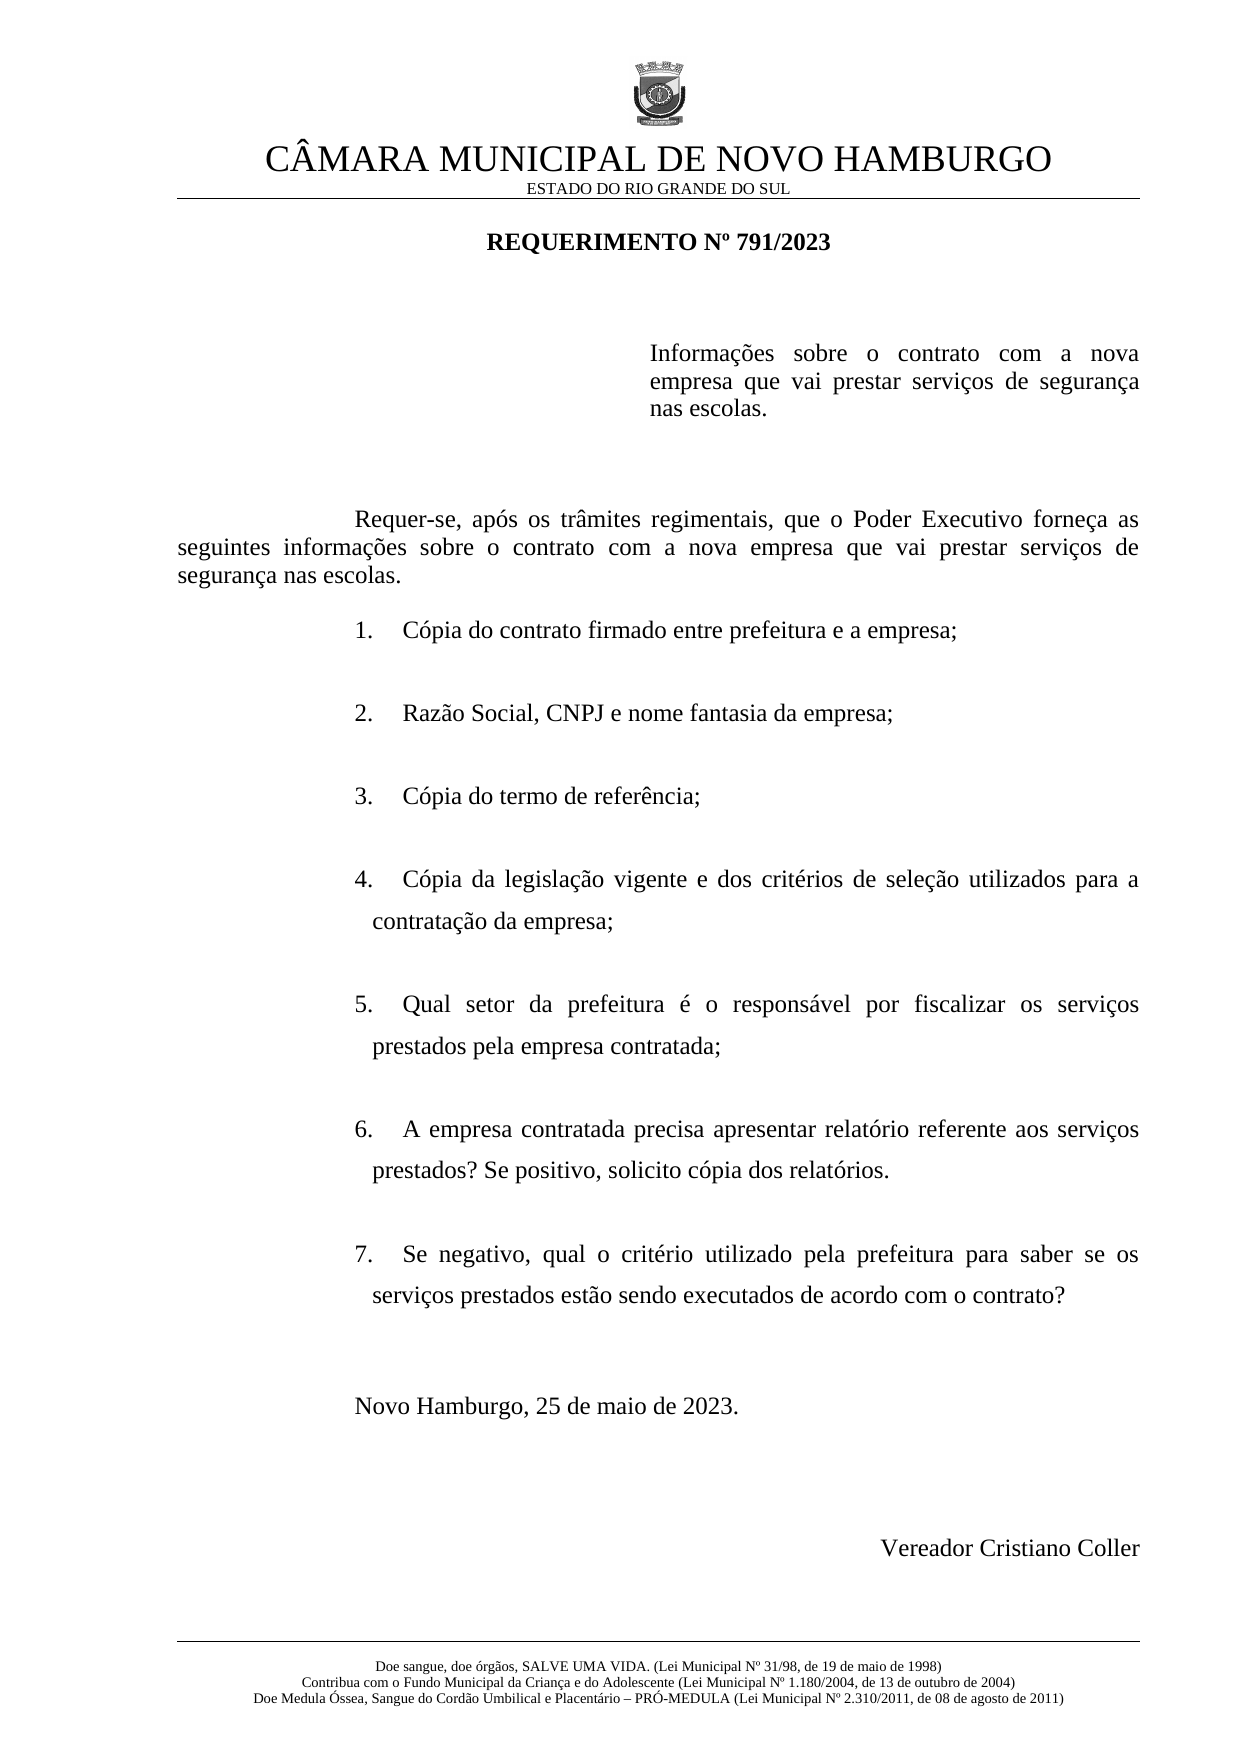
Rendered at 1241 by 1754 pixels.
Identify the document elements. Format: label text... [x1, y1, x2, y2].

list Cópia do contrato firmado entre prefeitura e a empresa; [354, 616, 1140, 644]
list Cópia do termo de referência; [354, 782, 1140, 810]
text REQUERIMENTO Nº 791/2023 [177, 228, 1140, 256]
list Cópia da legislação vigente e dos critérios de seleção utilizados para a contratação da empresa; [354, 866, 1140, 935]
list Razão Social, CNPJ e nome fantasia da empresa; [354, 699, 1140, 727]
text Requer-se, após os trâmites regimentais, que o Poder Executivo forneça as seguintes informações sobre o contrato com a nova empresa que vai prestar serviços de segurança nas escolas. [177, 505, 1140, 588]
list A empresa contratada precisa apresentar relatório referente aos serviços prestados? Se positivo, solicito cópia dos relatórios. [354, 1115, 1140, 1184]
list Se negativo, qual o critério utilizado pela prefeitura para saber se os serviços prestados estão sendo executados de acordo com o contrato? [354, 1240, 1140, 1309]
text Informações sobre o contrato com a nova empresa que vai prestar serviços de segurança nas escolas. [649, 339, 1140, 422]
text Novo Hamburgo, 25 de maio de 2023. [177, 1392, 1140, 1420]
text Vereador Cristiano Coller [177, 1534, 1140, 1562]
list Qual setor da prefeitura é o responsável por fiscalizar os serviços prestados pela empresa contratada; [354, 990, 1140, 1059]
